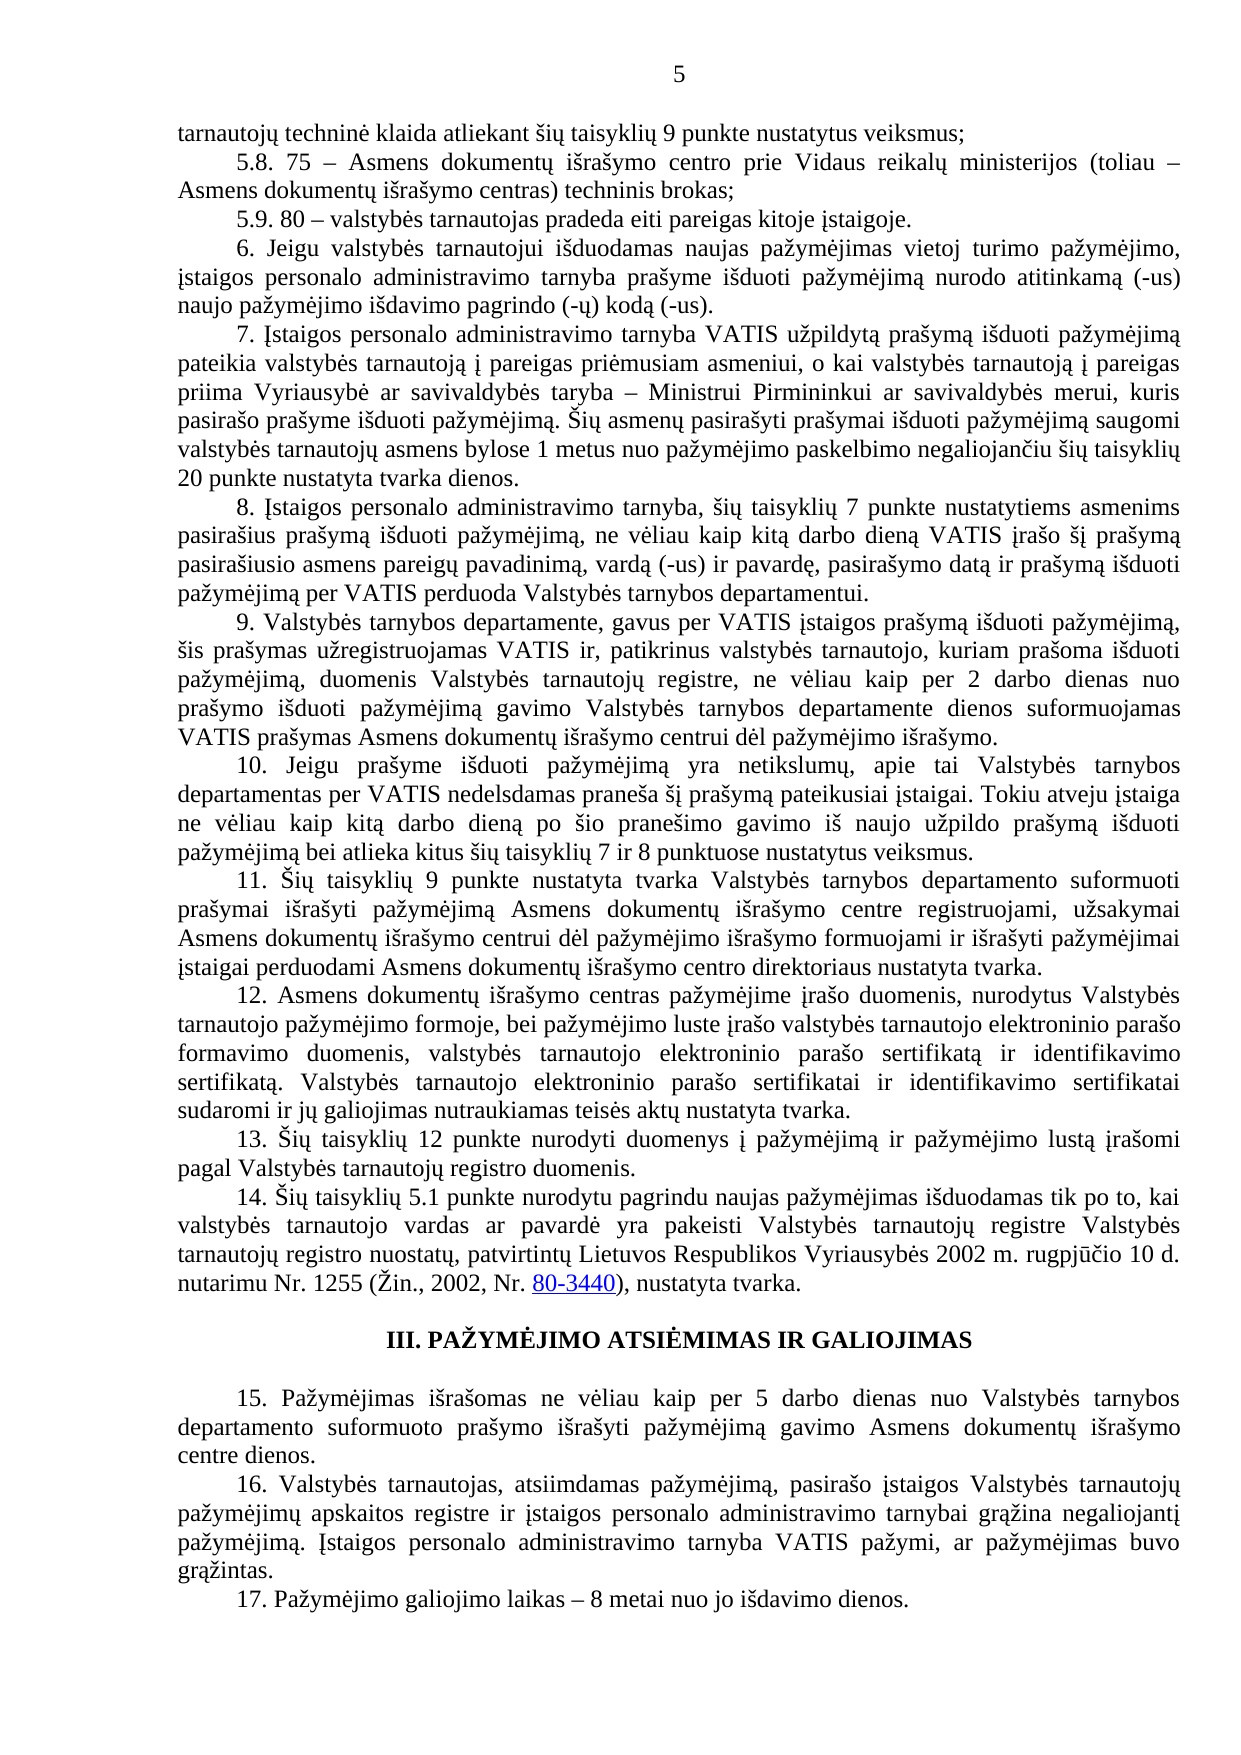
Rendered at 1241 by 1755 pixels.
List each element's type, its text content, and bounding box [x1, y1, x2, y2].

text 10. Jeigu prašyme išduoti pažymėjimą yra netikslumų, apie tai Valstybės tarnybos departamentas per VATIS nedelsdamas praneša šį prašymą pateikusiai įstaigai. Tokiu atveju įstaiga ne vėliau kaip kitą darbo dieną po šio pranešimo gavimo iš naujo užpildo prašymą išduoti pažymėjimą bei atlieka kitus šių taisyklių 7 ir 8 punktuose nustatytus veiksmus. [177, 751, 1181, 866]
text 15. Pažymėjimas išrašomas ne vėliau kaip per 5 darbo dienas nuo Valstybės tarnybos departamento suformuoto prašymo išrašyti pažymėjimą gavimo Asmens dokumentų išrašymo centre dienos. [177, 1383, 1181, 1469]
text 12. Asmens dokumentų išrašymo centras pažymėjime įrašo duomenis, nurodytus Valstybės tarnautojo pažymėjimo formoje, bei pažymėjimo luste įrašo valstybės tarnautojo elektroninio parašo formavimo duomenis, valstybės tarnautojo elektroninio parašo sertifikatą ir identifikavimo sertifikatą. Valstybės tarnautojo elektroninio parašo sertifikatai ir identifikavimo sertifikatai sudaromi ir jų galiojimas nutraukiamas teisės aktų nustatyta tvarka. [177, 981, 1181, 1124]
text 5.8. 75 – Asmens dokumentų išrašymo centro prie Vidaus reikalų ministerijos (toliau – Asmens dokumentų išrašymo centras) techninis brokas; [177, 147, 1181, 204]
text 16. Valstybės tarnautojas, atsiimdamas pažymėjimą, pasirašo įstaigos Valstybės tarnautojų pažymėjimų apskaitos registre ir įstaigos personalo administravimo tarnybai grąžina negaliojantį pažymėjimą. Įstaigos personalo administravimo tarnyba VATIS pažymi, ar pažymėjimas buvo grąžintas. [177, 1469, 1181, 1584]
text III. PAŽYMĖJIMO ATSIĖMIMAS IR GALIOJIMAS [177, 1326, 1181, 1354]
text tarnautojų techninė klaida atliekant šių taisyklių 9 punkte nustatytus veiksmus; [177, 118, 1181, 147]
text 9. Valstybės tarnybos departamente, gavus per VATIS įstaigos prašymą išduoti pažymėjimą, šis prašymas užregistruojamas VATIS ir, patikrinus valstybės tarnautojo, kuriam prašoma išduoti pažymėjimą, duomenis Valstybės tarnautojų registre, ne vėliau kaip per 2 darbo dienas nuo prašymo išduoti pažymėjimą gavimo Valstybės tarnybos departamente dienos suformuojamas VATIS prašymas Asmens dokumentų išrašymo centrui dėl pažymėjimo išrašymo. [177, 607, 1181, 751]
text 13. Šių taisyklių 12 punkte nurodyti duomenys į pažymėjimą ir pažymėjimo lustą įrašomi pagal Valstybės tarnautojų registro duomenis. [177, 1124, 1181, 1182]
text 8. Įstaigos personalo administravimo tarnyba, šių taisyklių 7 punkte nustatytiems asmenims pasirašius prašymą išduoti pažymėjimą, ne vėliau kaip kitą darbo dieną VATIS įrašo šį prašymą pasirašiusio asmens pareigų pavadinimą, vardą (-us) ir pavardę, pasirašymo datą ir prašymą išduoti pažymėjimą per VATIS perduoda Valstybės tarnybos departamentui. [177, 492, 1181, 607]
text 7. Įstaigos personalo administravimo tarnyba VATIS užpildytą prašymą išduoti pažymėjimą pateikia valstybės tarnautoją į pareigas priėmusiam asmeniui, o kai valstybės tarnautoją į pareigas priima Vyriausybė ar savivaldybės taryba – Ministrui Pirmininkui ar savivaldybės merui, kuris pasirašo prašyme išduoti pažymėjimą. Šių asmenų pasirašyti prašymai išduoti pažymėjimą saugomi valstybės tarnautojų asmens bylose 1 metus nuo pažymėjimo paskelbimo negaliojančiu šių taisyklių 20 punkte nustatyta tvarka dienos. [177, 319, 1181, 492]
text 11. Šių taisyklių 9 punkte nustatyta tvarka Valstybės tarnybos departamento suformuoti prašymai išrašyti pažymėjimą Asmens dokumentų išrašymo centre registruojami, užsakymai Asmens dokumentų išrašymo centrui dėl pažymėjimo išrašymo formuojami ir išrašyti pažymėjimai įstaigai perduodami Asmens dokumentų išrašymo centro direktoriaus nustatyta tvarka. [177, 866, 1181, 981]
text 6. Jeigu valstybės tarnautojui išduodamas naujas pažymėjimas vietoj turimo pažymėjimo, įstaigos personalo administravimo tarnyba prašyme išduoti pažymėjimą nurodo atitinkamą (-us) naujo pažymėjimo išdavimo pagrindo (-ų) kodą (-us). [177, 233, 1181, 319]
text 17. Pažymėjimo galiojimo laikas – 8 metai nuo jo išdavimo dienos. [177, 1584, 1181, 1613]
text 5.9. 80 – valstybės tarnautojas pradeda eiti pareigas kitoje įstaigoje. [177, 204, 1181, 233]
text 14. Šių taisyklių 5.1 punkte nurodytu pagrindu naujas pažymėjimas išduodamas tik po to, kai valstybės tarnautojo vardas ar pavardė yra pakeisti Valstybės tarnautojų registre Valstybės tarnautojų registro nuostatų, patvirtintų Lietuvos Respublikos Vyriausybės 2002 m. rugpjūčio 10 d. nutarimu Nr. 1255 (Žin., 2002, Nr. 80-3440), nustatyta tvarka. [177, 1182, 1181, 1297]
